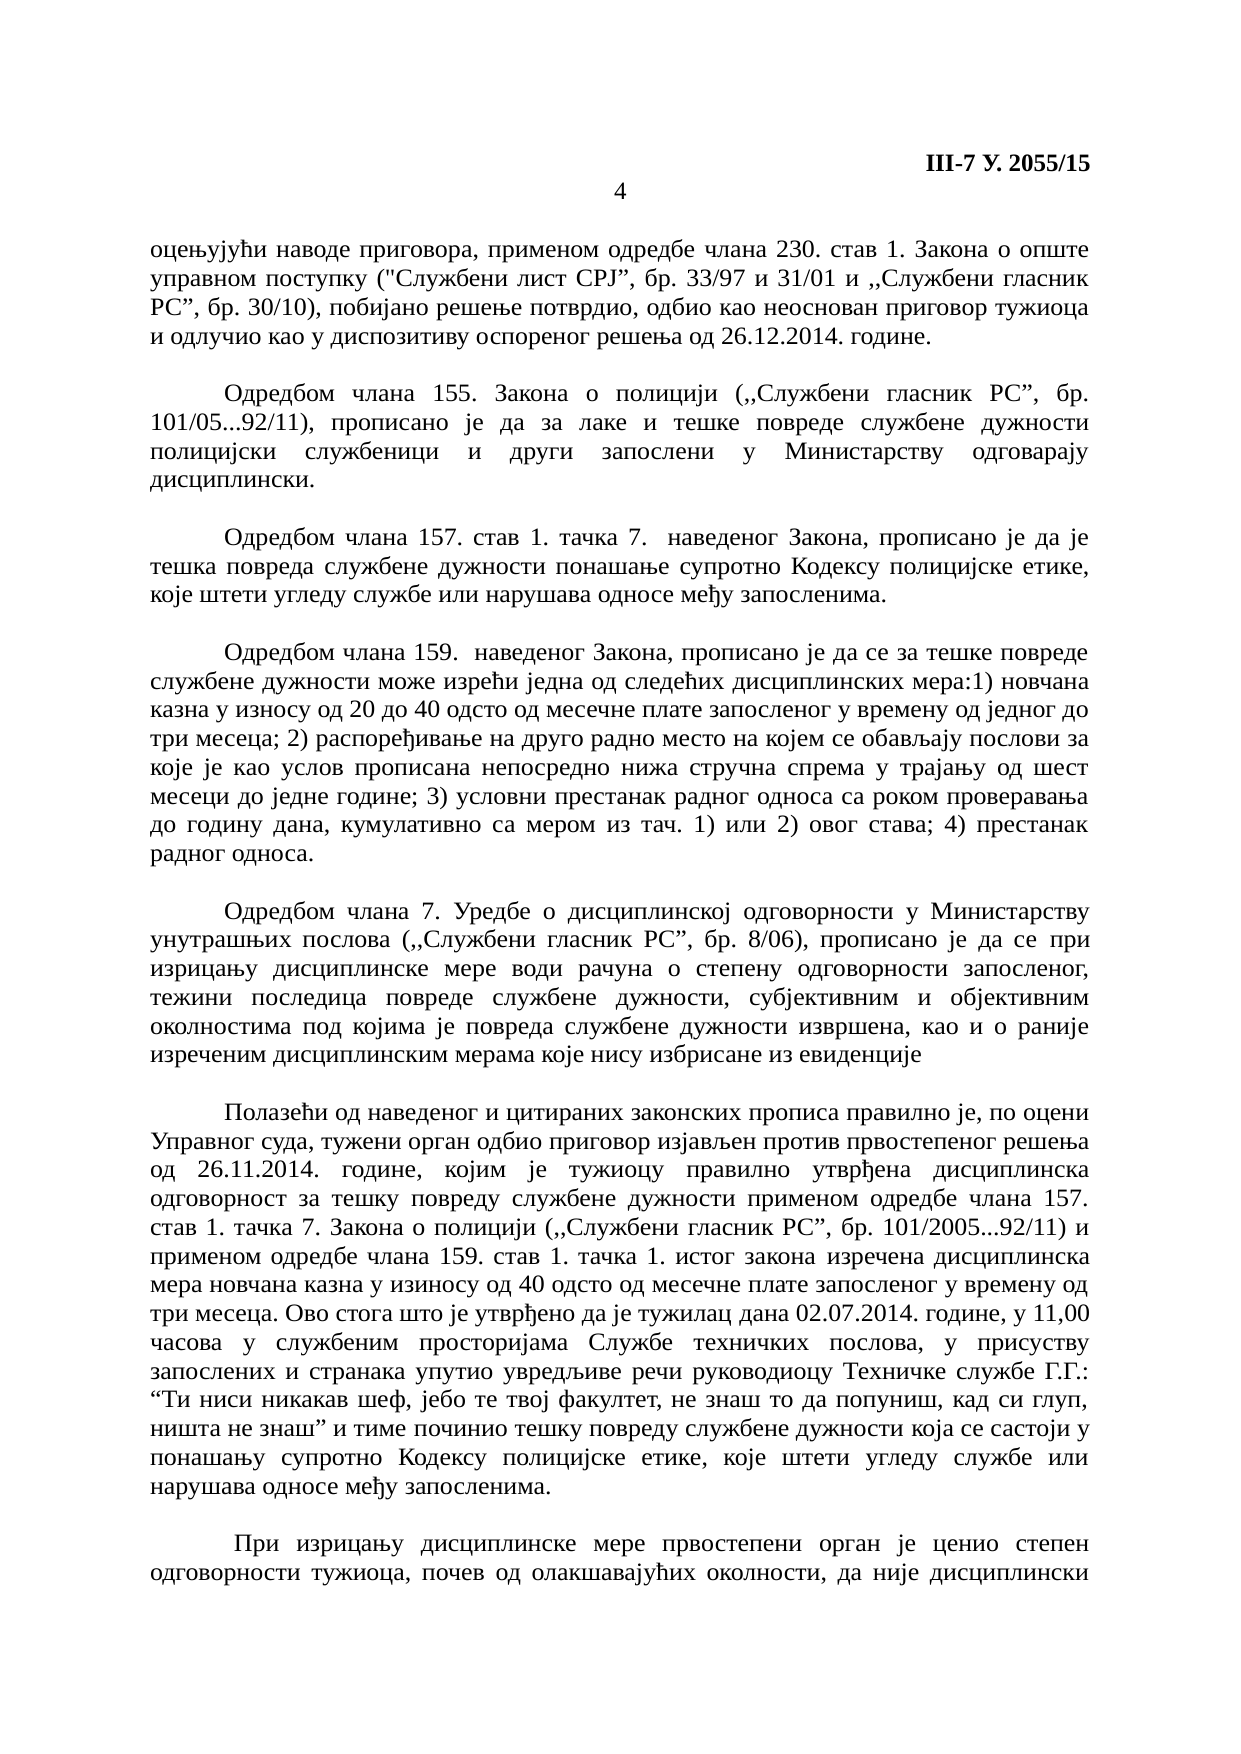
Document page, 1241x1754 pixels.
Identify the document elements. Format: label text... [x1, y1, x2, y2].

text Одредбом члана 159. наведеног Закона, прописано је да се за тешке повреде службене дужности може изрећи једна од следећих дисциплинских мера:1) новчана казна у износу од 20 до 40 одсто од месечне плате запосленог у времену од једног до три месеца; 2) распоређивање на друго радно место на којем се обављају послови за које је као услов прописана непосредно нижа стручна спрема у трајању од шест месеци до једне године; 3) условни престанак радног односа са роком проверавања до годину дана, кумулативно са мером из тач. 1) или 2) овог става; 4) престанак радног односа. [150, 637, 1090, 867]
text При изрицању дисциплинске мере првостепени орган је ценио степен одговорности тужиоца, почев од олакшавајућих околности, да није дисциплински [150, 1528, 1090, 1586]
text оцењујући наводе приговора, применом одредбе члана 230. став 1. Закона о опште управном поступку ("Службени лист СРЈ”, бр. 33/97 и 31/01 и ,,Службени гласник РС”, бр. 30/10), побијано решење потврдио, одбио као неоснован приговор тужиоца и одлучио као у диспозитиву оспореног решења од 26.12.2014. године. [150, 234, 1090, 349]
text Одредбом члана 7. Уредбе о дисциплинској одговорности у Министарству унутрашњих послова (,,Службени гласник РС”, бр. 8/06), прописано је да се при изрицању дисциплинске мере води рачуна о степену одговорности запосленог, тежини последица повреде службене дужности, субјективним и објективним околностима под којима је повреда службене дужности извршена, као и о раније изреченим дисциплинским мерама које нису избрисане из евиденције [150, 896, 1090, 1068]
text Одредбом члана 157. став 1. тачка 7. наведеног Закона, прописано је да је тешка повреда службене дужности понашање супротно Кодексу полицијске етике, које штети угледу службе или нарушава односе међу запосленима. [150, 522, 1090, 608]
text Полазећи од наведеног и цитираних законских прописа правилно је, по оцени Управног суда, тужени орган одбио приговор изјављен против првостепеног решења од 26.11.2014. године, којим је тужиоцу правилно утврђена дисциплинска одговорност за тешку повреду службене дужности применом одредбе члана 157. став 1. тачка 7. Закона о полицији (,,Службени гласник РС”, бр. 101/2005...92/11) и применом одредбе члана 159. став 1. тачка 1. истог закона изречена дисциплинска мера новчана казна у изиносу од 40 одсто од месечне плате запосленог у времену од три месеца. Ово стога што је утврђено да је тужилац дана 02.07.2014. године, у 11,00 часова у службеним просторијама Службе техничких послова, у присуству запослених и странака упутио увредљиве речи руководиоцу Техничке службе Г.Г.: “Ти ниси никакав шеф, јебо те твој факултет, не знаш то да попуниш, кад си глуп, ништа не знаш” и тиме починио тешку повреду службене дужности која се састоји у понашању супротно Кодексу полицијске етике, које штети угледу службе или нарушава односе међу запосленима. [150, 1097, 1090, 1499]
text Одредбом члана 155. Закона о полицији (,,Службени гласник РС”, бр. 101/05...92/11), прописано је да за лаке и тешке повреде службене дужности полицијски службеници и други запослени у Министарству одговарају дисциплински. [150, 378, 1090, 493]
